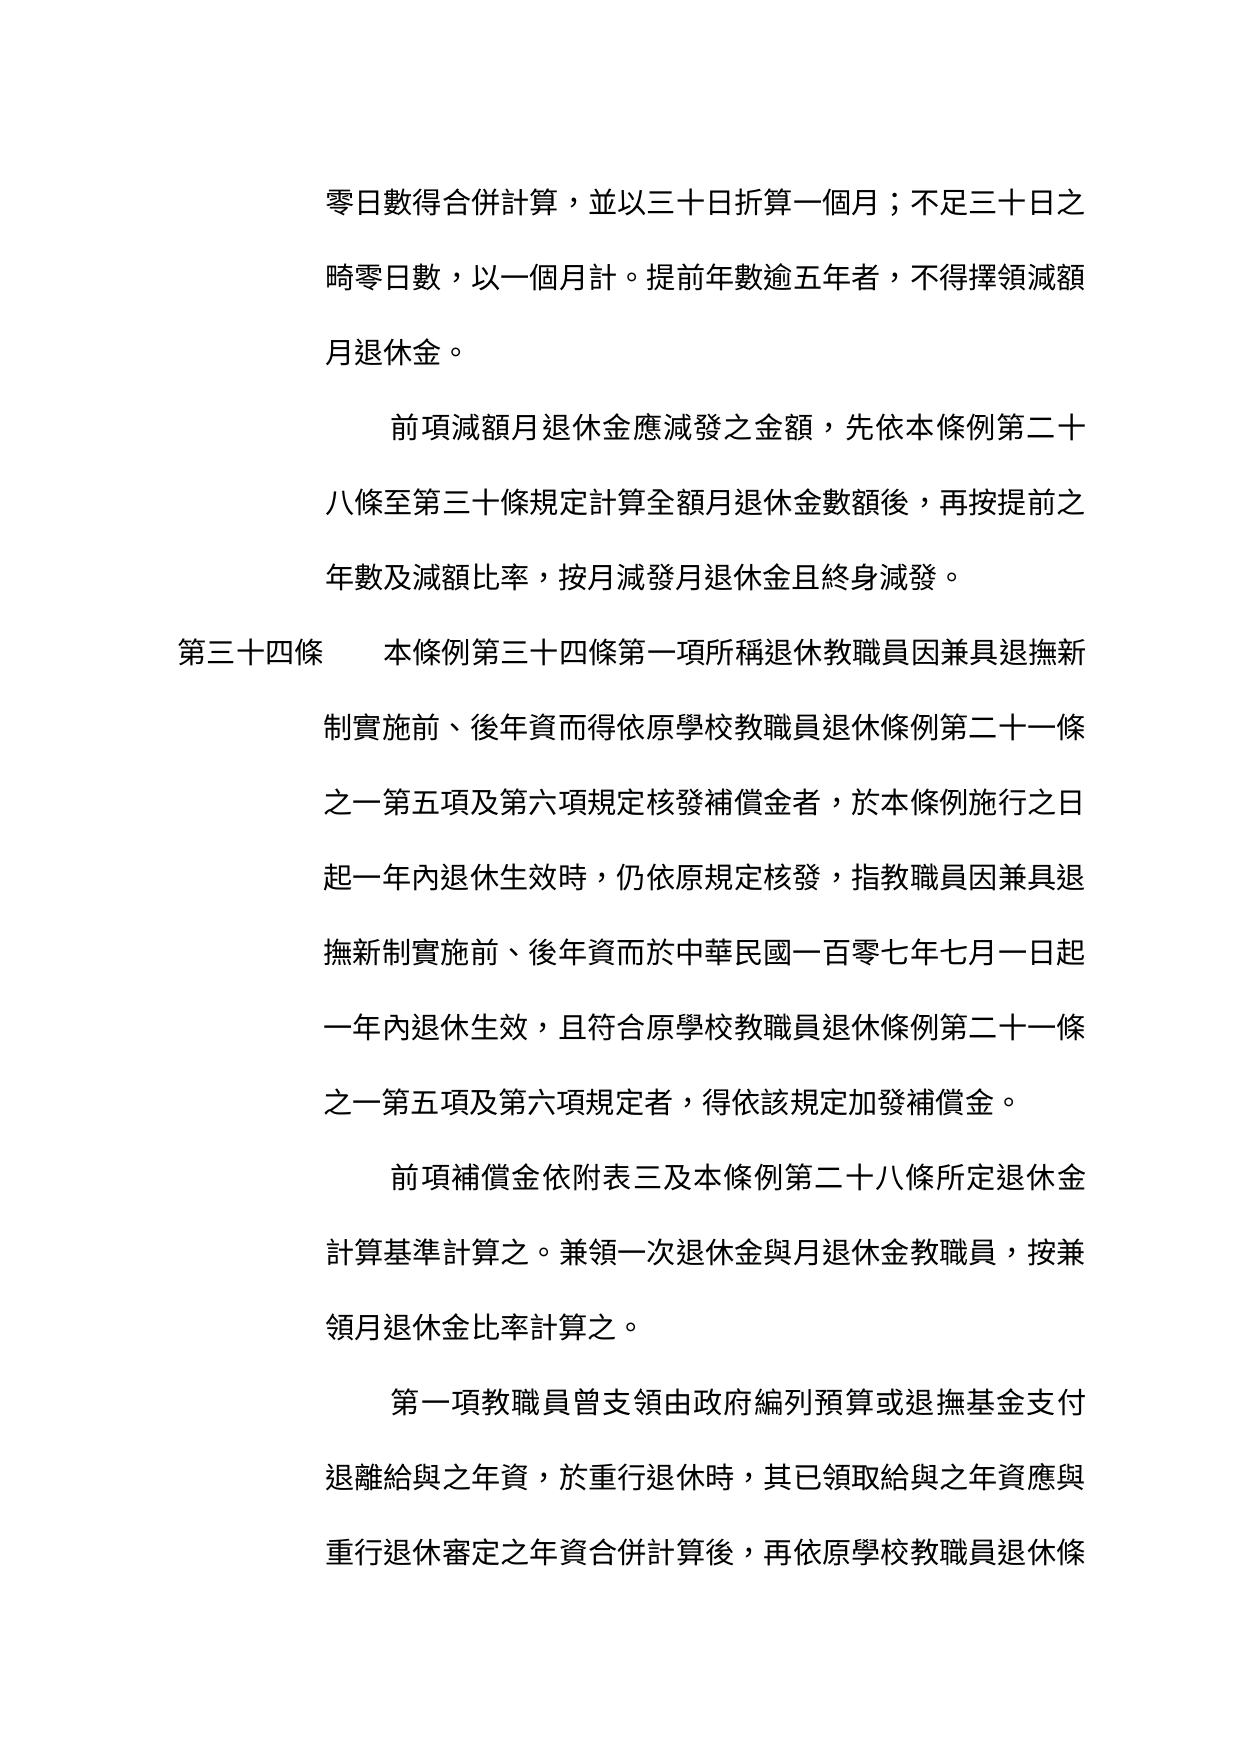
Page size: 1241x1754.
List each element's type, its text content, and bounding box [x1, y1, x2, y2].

text 零日數得合併計算，並以三十日折算一個月；不足三十日之畸零日數，以一個月計。提前年數逾五年者，不得擇領減額月退休金。 [325, 164, 1088, 389]
text 第三十四條 本條例第三十四條第一項所稱退休教職員因兼具退撫新制實施前、後年資而得依原學校教職員退休條例第二十一條之一第五項及第六項規定核發補償金者，於本條例施行之日起一年內退休生效時，仍依原規定核發，指教職員因兼具退撫新制實施前、後年資而於中華民國一百零七年七月一日起一年內退休生效，且符合原學校教職員退休條例第二十一條之一第五項及第六項規定者，得依該規定加發補償金。 [177, 614, 1088, 1139]
text 前項減額月退休金應減發之金額，先依本條例第二十八條至第三十條規定計算全額月退休金數額後，再按提前之年數及減額比率，按月減發月退休金且終身減發。 [325, 389, 1088, 614]
text 前項補償金依附表三及本條例第二十八條所定退休金計算基準計算之。兼領一次退休金與月退休金教職員，按兼領月退休金比率計算之。 [325, 1139, 1088, 1364]
text 第一項教職員曾支領由政府編列預算或退撫基金支付退離給與之年資，於重行退休時，其已領取給與之年資應與重行退休審定之年資合併計算後，再依原學校教職員退休條 [325, 1364, 1088, 1589]
